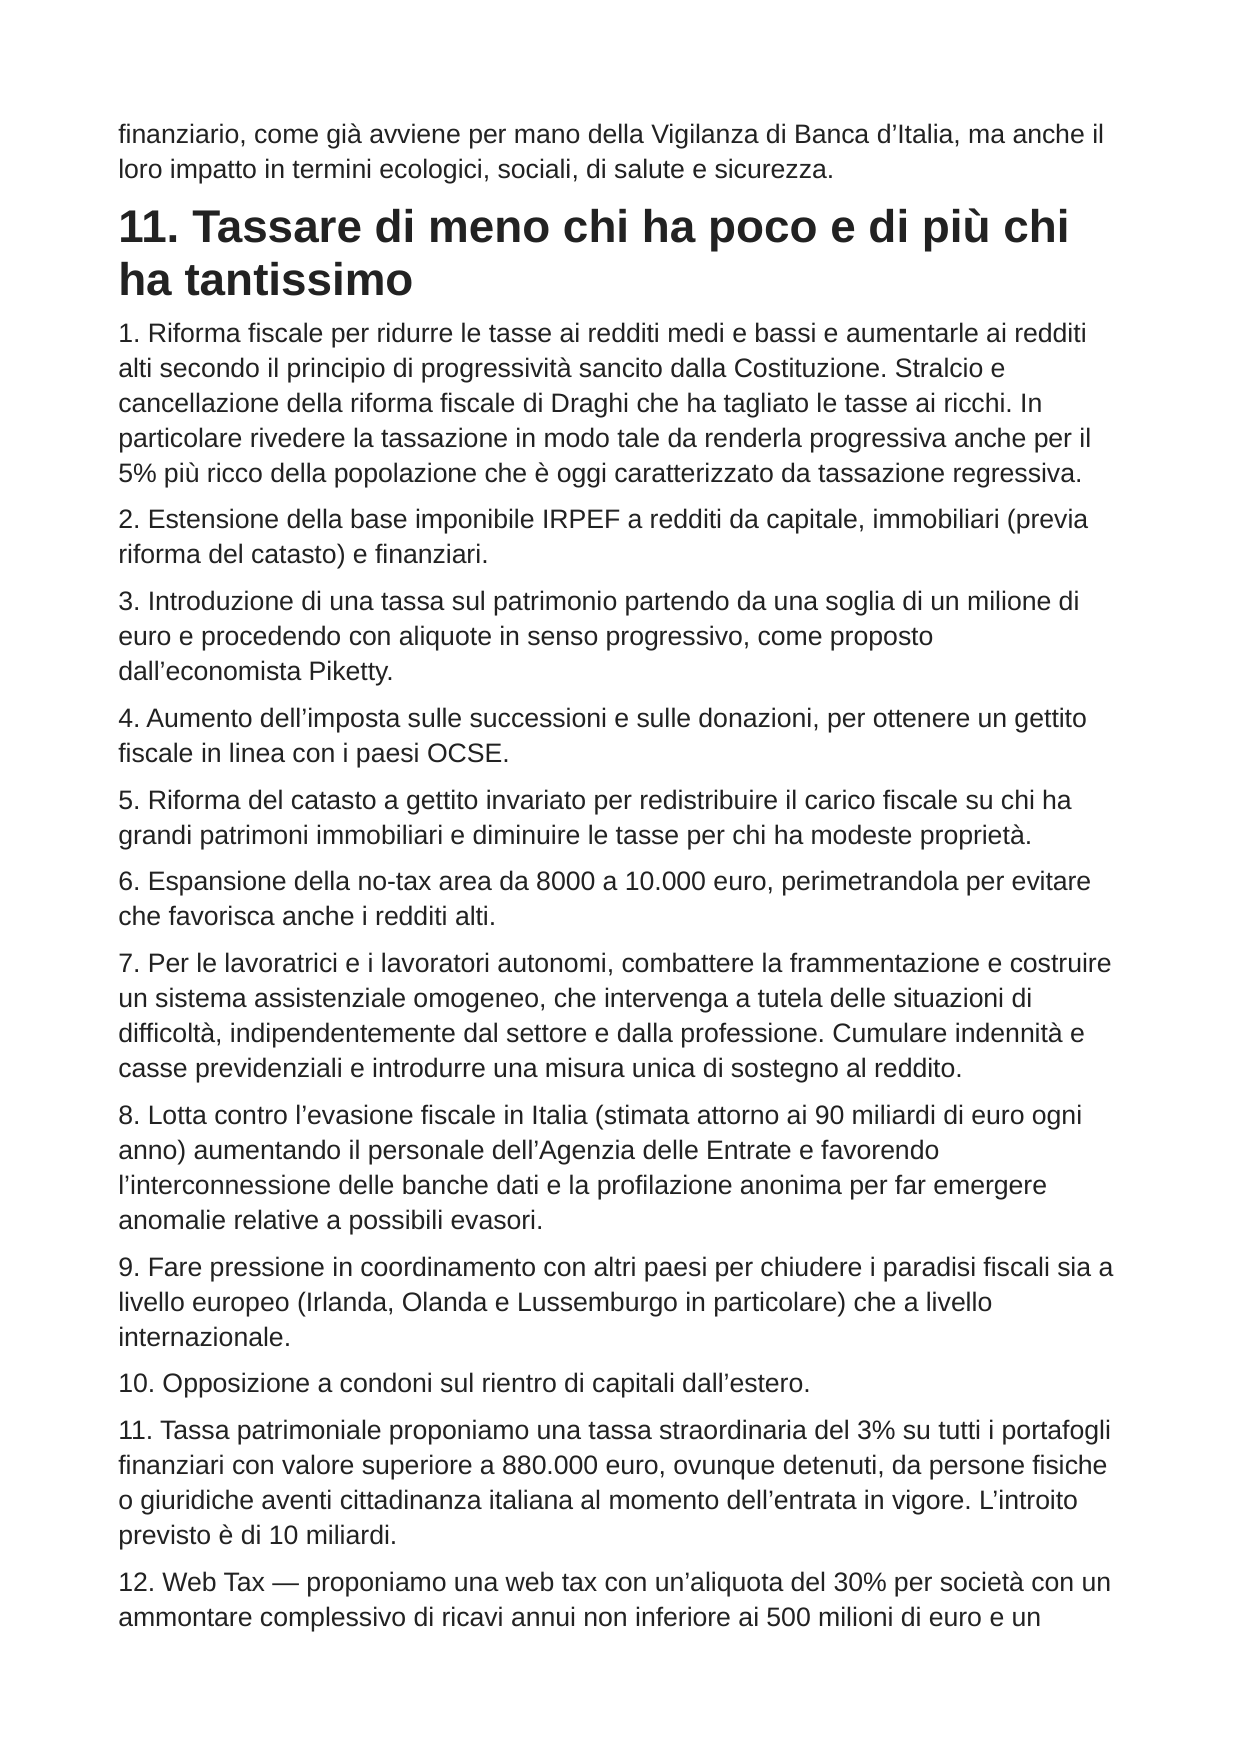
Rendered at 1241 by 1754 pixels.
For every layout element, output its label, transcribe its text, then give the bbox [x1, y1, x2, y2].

text 12. Web Tax — proponiamo una web tax con un’aliquota del 30% per società con un ammontare complessivo di ricavi annui non inferiore ai 500 milioni di euro e un [118, 1567, 1122, 1632]
text 6. Espansione della no-tax area da 8000 a 10.000 euro, perimetrandola per evitare che favorisca anche i redditi alti. [118, 866, 1122, 931]
text 3. Introduzione di una tassa sul patrimonio partendo da una soglia di un milione di euro e procedendo con aliquote in senso progressivo, come proposto dall’economista Piketty. [118, 586, 1122, 686]
text 1. Riforma fiscale per ridurre le tasse ai redditi medi e bassi e aumentarle ai redditi alti secondo il principio di progressività sancito dalla Costituzione. Stralcio e cancellazione della riforma fiscale di Draghi che ha tagliato le tasse ai ricchi. In particolare rivedere la tassazione in modo tale da renderla progressiva anche per il 5% più ricco della popolazione che è oggi caratterizzato da tassazione regressiva. [118, 317, 1122, 488]
text 10. Opposizione a condoni sul rientro di capitali dall’estero. [118, 1368, 1122, 1398]
text 2. Estensione della base imponibile IRPEF a redditi da capitale, immobiliari (previa riforma del catasto) e finanziari. [118, 504, 1122, 569]
text 8. Lotta contro l’evasione fiscale in Italia (stimata attorno ai 90 miliardi di euro ogni anno) aumentando il personale dell’Agenzia delle Entrate e favorendo l’interconnessione delle banche dati e la profilazione anonima per far emergere anomalie relative a possibili evasori. [118, 1099, 1122, 1235]
text 7. Per le lavoratrici e i lavoratori autonomi, combattere la frammentazione e costruire un sistema assistenziale omogeneo, che intervenga a tutela delle situazioni di difficoltà, indipendentemente dal settore e dalla professione. Cumulare indennità e casse previdenziali e introdurre una misura unica di sostegno al reddito. [118, 948, 1122, 1083]
text 9. Fare pressione in coordinamento con altri paesi per chiudere i paradisi fiscali sia a livello europeo (Irlanda, Olanda e Lussemburgo in particolare) che a livello internazionale. [118, 1251, 1122, 1352]
text 4. Aumento dell’imposta sulle successioni e sulle donazioni, per ottenere un gettito fiscale in linea con i paesi OCSE. [118, 702, 1122, 768]
text finanziario, come già avviene per mano della Vigilanza di Banca d’Italia, ma anche il loro impatto in termini ecologici, sociali, di salute e sicurezza. [118, 118, 1122, 184]
subtitle 11. Tassare di meno chi ha poco e di più chi ha tantissimo [118, 200, 1122, 305]
text 11. Tassa patrimoniale proponiamo una tassa straordinaria del 3% su tutti i portafogli finanziari con valore superiore a 880.000 euro, ovunque detenuti, da persone fisiche o giuridiche aventi cittadinanza italiana al momento dell’entrata in vigore. L’introito previsto è di 10 miliardi. [118, 1415, 1122, 1550]
text 5. Riforma del catasto a gettito invariato per redistribuire il carico fiscale su chi ha grandi patrimoni immobiliari e diminuire le tasse per chi ha modeste proprietà. [118, 784, 1122, 850]
